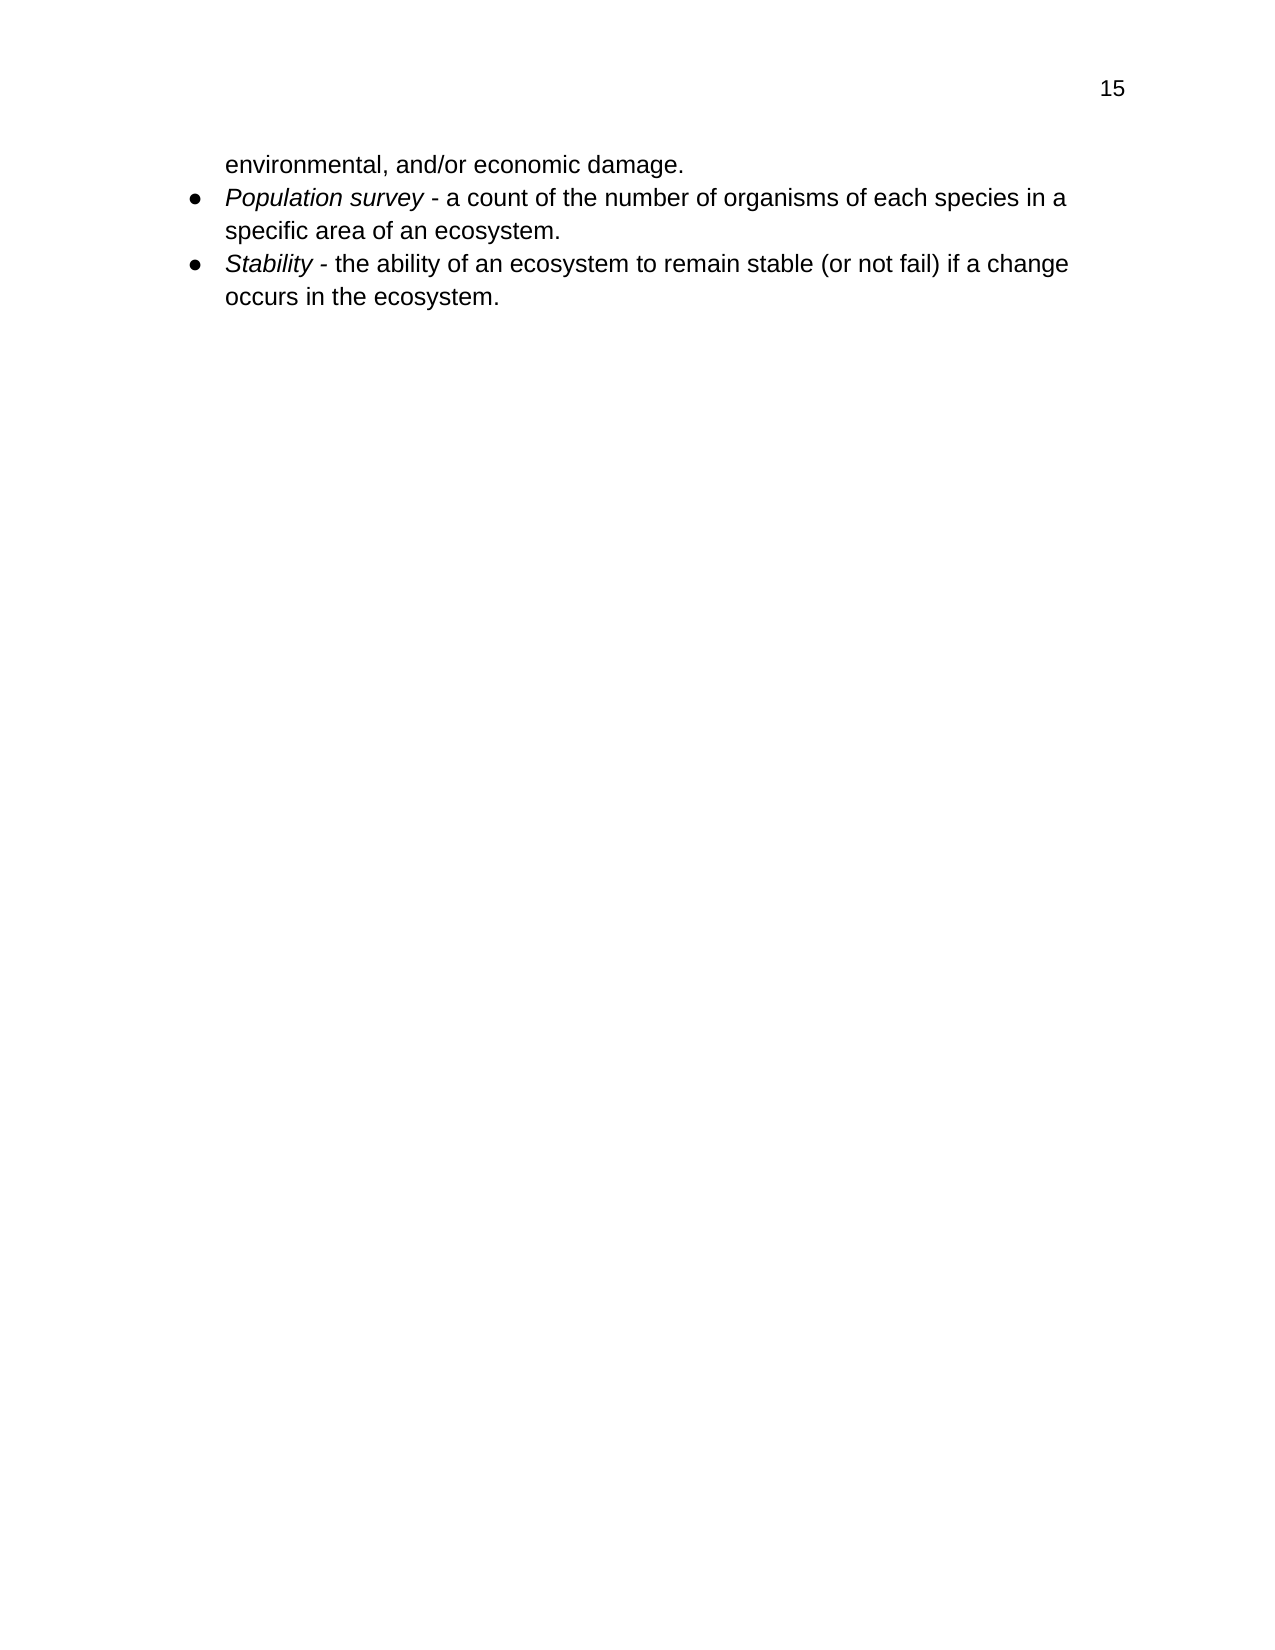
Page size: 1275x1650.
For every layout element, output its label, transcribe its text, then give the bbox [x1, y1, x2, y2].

list Population survey - a count of the number of organisms of each species in a specific area of an ecosystem. [187, 183, 1125, 245]
list environmental, and/or economic damage. [187, 150, 1125, 179]
list Stability - the ability of an ecosystem to remain stable (or not fail) if a change occurs in the ecosystem. [187, 249, 1125, 311]
